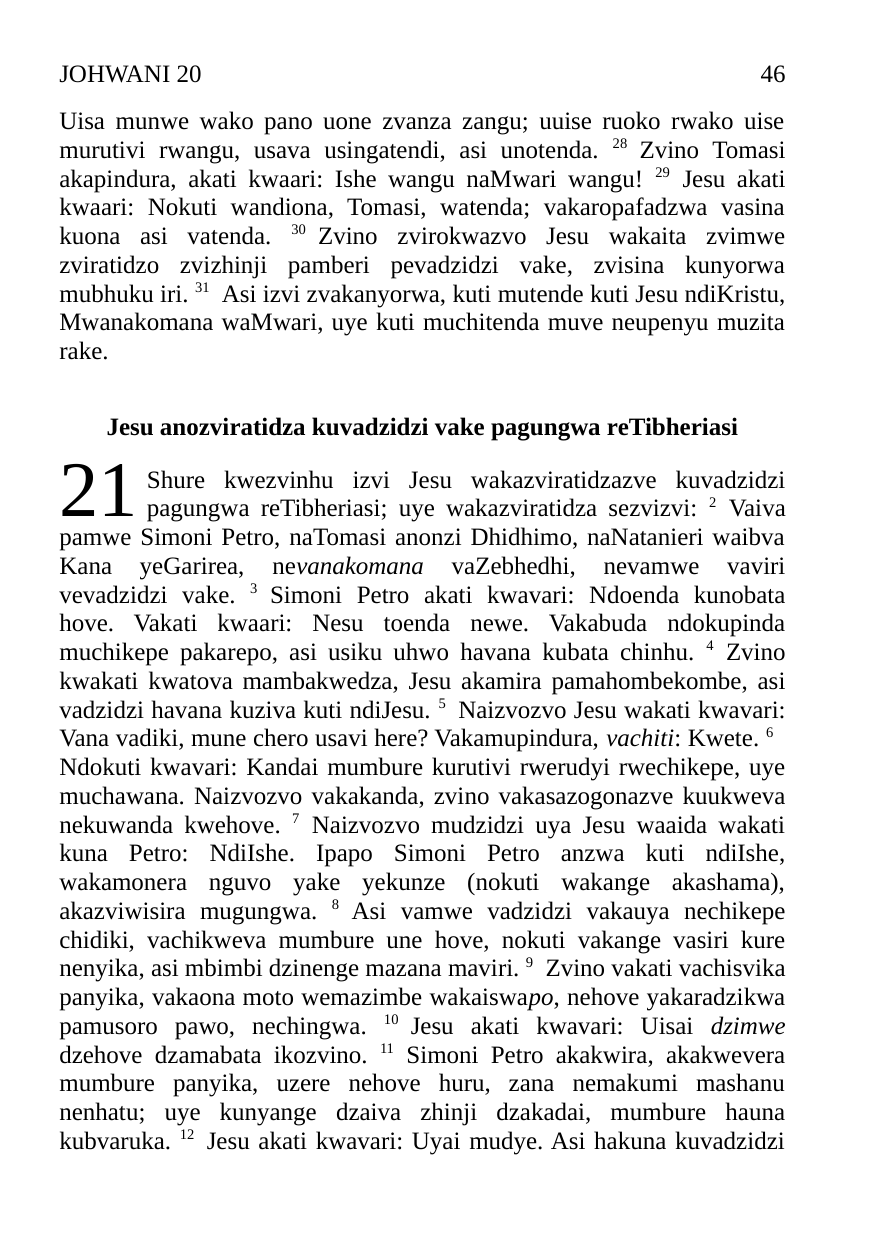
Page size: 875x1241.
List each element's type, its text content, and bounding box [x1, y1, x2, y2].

text 21Shure kwezvinhu izvi Jesu wakazviratidzazve kuvadzidzi pagungwa reTibheriasi; uye wakazviratidza sezvizvi: 2 Vaiva pamwe Simoni Petro, naTomasi anonzi Dhidhimo, naNatanieri waibva Kana yeGarirea, nevanakomana vaZebhedhi, nevamwe vaviri vevadzidzi vake. 3 Simoni Petro akati kwavari: Ndoenda kunobata hove. Vakati kwaari: Nesu toenda newe. Vakabuda ndokupinda muchikepe pakarepo, asi usiku uhwo havana kubata chinhu. 4 Zvino kwakati kwatova mambakwedza, Jesu akamira pamahombekombe, asi vadzidzi havana kuziva kuti ndiJesu. 5 Naizvozvo Jesu wakati kwavari: Vana vadiki, mune chero usavi here? Vakamupindura, vachiti: Kwete. 6 Ndokuti kwavari: Kandai mumbure kurutivi rwerudyi rwechikepe, uye muchawana. Naizvozvo vakakanda, zvino vakasazogonazve kuukweva nekuwanda kwehove. 7 Naizvozvo mudzidzi uya Jesu waaida wakati kuna Petro: NdiIshe. Ipapo Simoni Petro anzwa kuti ndiIshe, wakamonera nguvo yake yekunze (nokuti wakange akashama), akazviwisira mugungwa. 8 Asi vamwe vadzidzi vakauya nechikepe chidiki, vachikweva mumbure une hove, nokuti vakange vasiri kure nenyika, asi mbimbi dzinenge mazana maviri. 9 Zvino vakati vachisvika panyika, vakaona moto wemazimbe wakaiswapo, nehove yakaradzikwa pamusoro pawo, nechingwa. 10 Jesu akati kwavari: Uisai dzimwe dzehove dzamabata ikozvino. 11 Simoni Petro akakwira, akakwevera mumbure panyika, uzere nehove huru, zana nemakumi mashanu nenhatu; uye kunyange dzaiva zhinji dzakadai, mumbure hauna kubvaruka. 12 Jesu akati kwavari: Uyai mudye. Asi hakuna kuvadzidzi [59, 465, 786, 1155]
text Uisa munwe wako pano uone zvanza zangu; uuise ruoko rwako uise murutivi rwangu, usava usingatendi, asi unotenda. 28 Zvino Tomasi akapindura, akati kwaari: Ishe wangu naMwari wangu! 29 Jesu akati kwaari: Nokuti wandiona, Tomasi, watenda; vakaropafadzwa vasina kuona asi vatenda. 30 Zvino zvirokwazvo Jesu wakaita zvimwe zviratidzo zvizhinji pamberi pevadzidzi vake, zvisina kunyorwa mubhuku iri. 31 Asi izvi zvakanyorwa, kuti mutende kuti Jesu ndiKristu, Mwanakomana waMwari, uye kuti muchitenda muve neupenyu muzita rake. [59, 106, 786, 365]
text Jesu anozviratidza kuvadzidzi vake pagungwa reTibheriasi [59, 412, 786, 441]
